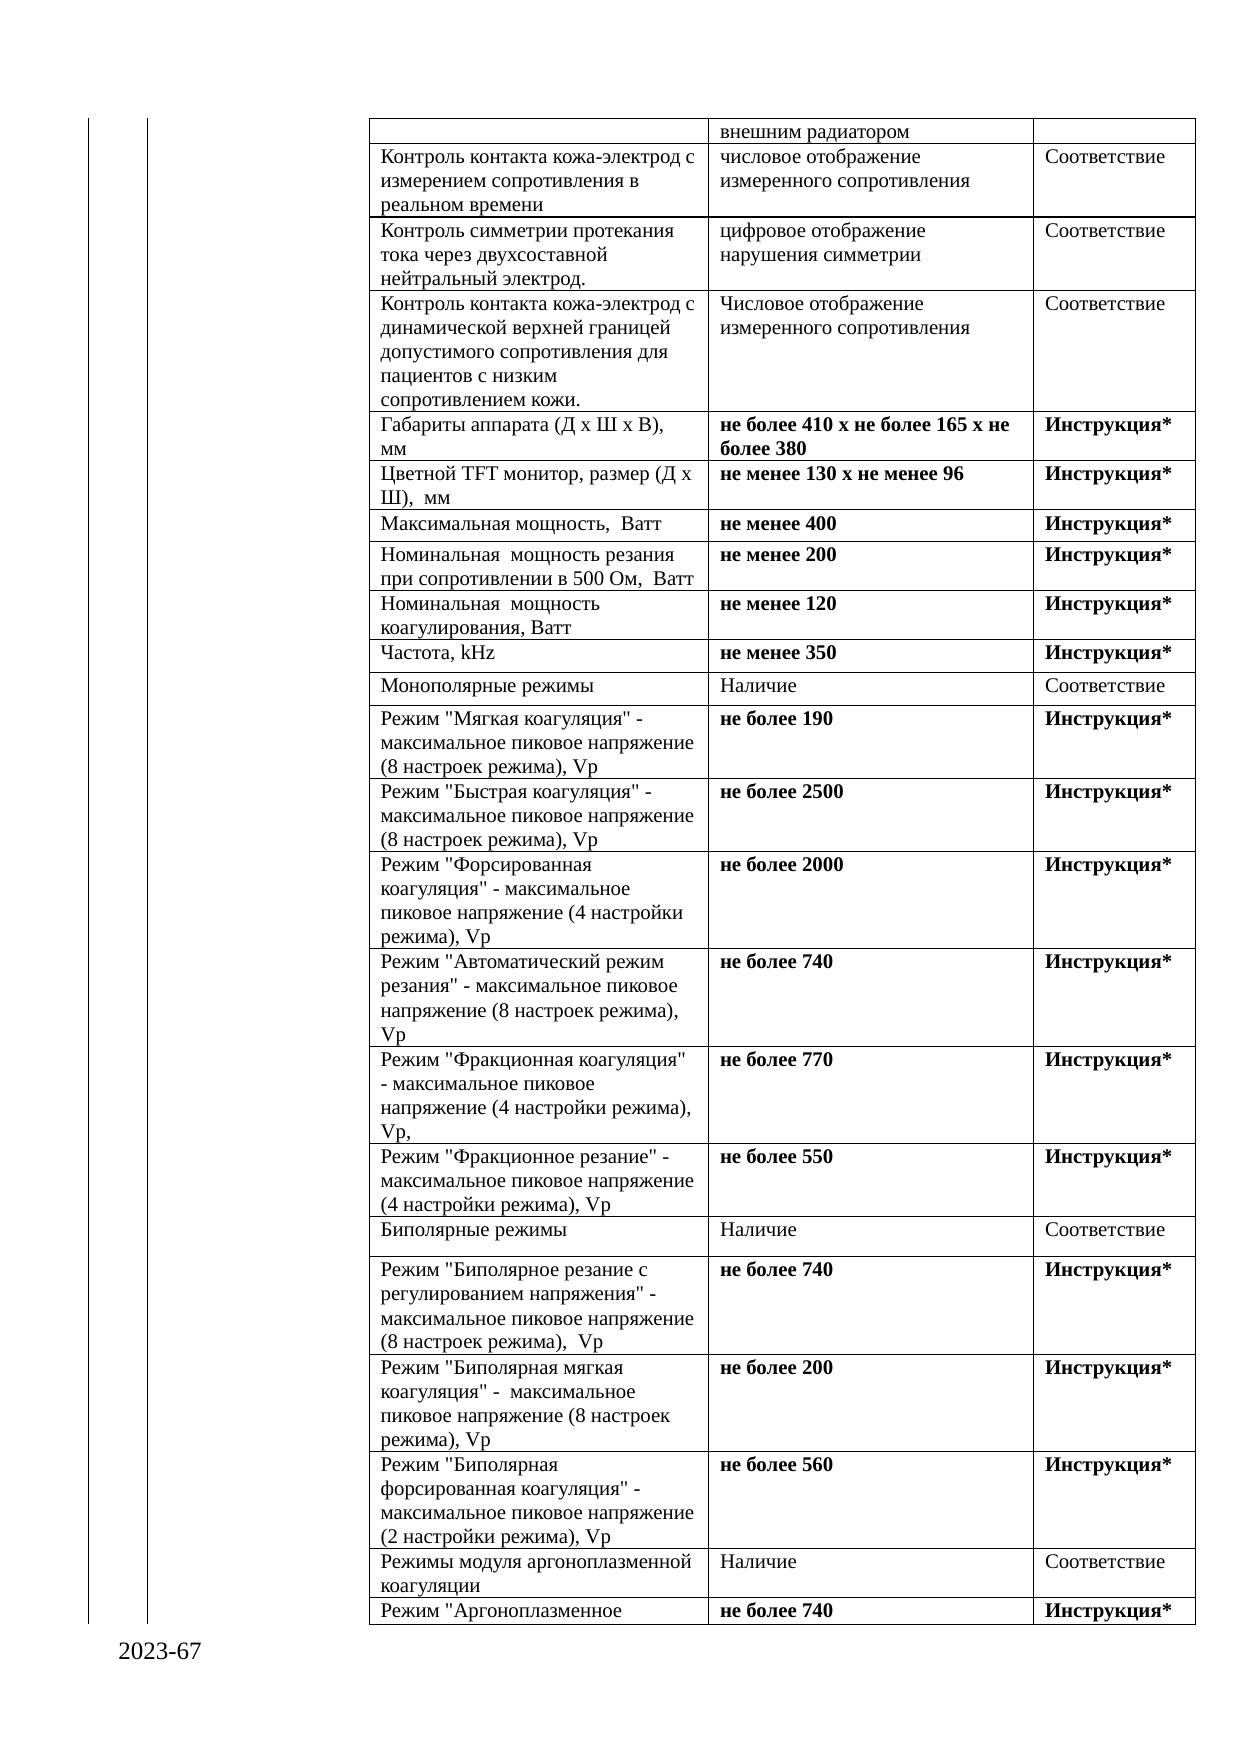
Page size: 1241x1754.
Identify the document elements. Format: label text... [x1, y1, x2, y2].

table_cell [89, 705, 147, 778]
table_cell Режим "Мягкая коагуляция" - максимальное пиковое напряжение (8 настроек режима), Vp [370, 706, 708, 778]
table_cell не более 2000 [709, 852, 1033, 948]
table_cell не более 550 [709, 1144, 1033, 1216]
table_cell внешним радиатором [709, 119, 1033, 143]
table_cell [89, 672, 147, 704]
table_cell [89, 509, 147, 541]
table_cell [148, 1046, 369, 1143]
table_cell [148, 541, 369, 590]
table_cell [148, 1256, 369, 1353]
table_cell [89, 1548, 147, 1597]
table_cell [89, 1597, 147, 1623]
table_cell [148, 216, 369, 290]
table_cell Инструкция* [1034, 1452, 1195, 1548]
table_cell Режимы модуля аргоноплазменной коагуляции [370, 1549, 708, 1597]
table_cell [89, 851, 147, 948]
table_cell не более 2500 [709, 779, 1033, 851]
table_cell [148, 460, 369, 509]
table_cell Соответствие [1034, 144, 1195, 216]
table_cell Номинальная мощность резания при сопротивлении в 500 Ом, Ватт [370, 542, 708, 590]
table_cell [89, 590, 147, 639]
table_cell Габариты аппарата (Д х Ш х В), мм [370, 412, 708, 460]
table_cell Частота, kHz [370, 640, 708, 672]
table_cell Цветной TFT монитор, размер (Д х Ш), мм [370, 461, 708, 509]
table_cell Инструкция* [1034, 412, 1195, 460]
table_cell [370, 119, 708, 143]
table_cell Режим "Быстрая коагуляция" - максимальное пиковое напряжение (8 настроек режима), Vp [370, 779, 708, 851]
table_cell Инструкция* [1034, 949, 1195, 1046]
table_cell Инструкция* [1034, 461, 1195, 509]
table_cell Соответствие [1034, 291, 1195, 411]
table_cell Режим "Аргоноплазменное [370, 1598, 708, 1623]
table_cell не менее 200 [709, 542, 1033, 590]
table_cell [89, 143, 147, 216]
table_cell Инструкция* [1034, 640, 1195, 672]
table_cell [148, 705, 369, 778]
table_cell [148, 1451, 369, 1548]
table_cell [148, 118, 369, 143]
table_cell Инструкция* [1034, 1355, 1195, 1451]
table_cell не более 560 [709, 1452, 1033, 1548]
table_cell Контроль симметрии протекания тока через двухсоставной нейтральный электрод. [370, 218, 708, 290]
table_cell Инструкция* [1034, 779, 1195, 851]
table_cell Инструкция* [1034, 510, 1195, 541]
table_cell Инструкция* [1034, 542, 1195, 590]
table_cell не менее 120 [709, 591, 1033, 639]
table_cell [89, 778, 147, 851]
table_cell не менее 130 x не менее 96 [709, 461, 1033, 509]
table_cell числовое отображение измеренного сопротивления [709, 144, 1033, 216]
table_cell не более 410 х не более 165 х не более 380 [709, 412, 1033, 460]
table_cell Режим "Форсированная коагуляция" - максимальное пиковое напряжение (4 настройки режима), Vp [370, 852, 708, 948]
table_cell [89, 1143, 147, 1216]
table_cell не более 740 [709, 1598, 1033, 1623]
table_cell [89, 118, 147, 143]
table_cell [89, 1354, 147, 1451]
table_cell Режим "Фракционная коагуляция" - максимальное пиковое напряжение (4 настройки режима), Vp, [370, 1047, 708, 1143]
table_cell [89, 1256, 147, 1353]
table_cell [148, 639, 369, 672]
table_cell Номинальная мощность коагулирования, Ватт [370, 591, 708, 639]
table_cell Режим "Биполярная мягкая коагуляция" - максимальное пиковое напряжение (8 настроек режима), Vp [370, 1355, 708, 1451]
table_cell не более 740 [709, 949, 1033, 1046]
table_cell [89, 1216, 147, 1256]
table_cell Соответствие [1034, 218, 1195, 290]
table_cell [148, 1143, 369, 1216]
table_cell Соответствие [1034, 1217, 1195, 1256]
table_cell [148, 1354, 369, 1451]
table_cell [148, 851, 369, 948]
table_cell Инструкция* [1034, 1144, 1195, 1216]
table_cell [148, 1548, 369, 1597]
table_cell Контроль контакта кожа-электрод с измерением сопротивления в реальном времени [370, 144, 708, 216]
table_cell Режим "Автоматический режим резания" - максимальное пиковое напряжение (8 настроек режима), Vp [370, 949, 708, 1046]
table_cell [148, 411, 369, 460]
table_cell [148, 948, 369, 1046]
table_cell не более 200 [709, 1355, 1033, 1451]
table_cell Режим "Биполярная форсированная коагуляция" - максимальное пиковое напряжение (2 настройки режима), Vp [370, 1452, 708, 1548]
table_cell [148, 672, 369, 704]
table_cell не менее 350 [709, 640, 1033, 672]
table_cell [89, 1046, 147, 1143]
table_cell [148, 509, 369, 541]
table_cell [89, 460, 147, 509]
table_cell [89, 216, 147, 290]
table_cell не менее 400 [709, 510, 1033, 541]
table_cell Инструкция* [1034, 852, 1195, 948]
table_cell Инструкция* [1034, 591, 1195, 639]
table_cell цифровое отображение нарушения симметрии [709, 218, 1033, 290]
table_cell Наличие [709, 1549, 1033, 1597]
table_cell [89, 1451, 147, 1548]
table_cell [148, 290, 369, 411]
table_cell Биполярные режимы [370, 1217, 708, 1256]
table_cell Режим "Фракционное резание" - максимальное пиковое напряжение (4 настройки режима), Vp [370, 1144, 708, 1216]
table_cell Соответствие [1034, 673, 1195, 704]
table_cell Максимальная мощность, Ватт [370, 510, 708, 541]
table_cell [148, 143, 369, 216]
table_cell Инструкция* [1034, 706, 1195, 778]
table_cell [89, 290, 147, 411]
table_cell [1034, 119, 1195, 143]
table_cell не более 740 [709, 1257, 1033, 1353]
table_cell Монополярные режимы [370, 673, 708, 704]
table_cell [89, 541, 147, 590]
table_cell [148, 1597, 369, 1623]
table_cell не более 190 [709, 706, 1033, 778]
table_cell Наличие [709, 1217, 1033, 1256]
table_cell Числовое отображение измеренного сопротивления [709, 291, 1033, 411]
table_cell [89, 948, 147, 1046]
table_cell [148, 590, 369, 639]
table_cell [148, 778, 369, 851]
table_cell [89, 639, 147, 672]
table_cell Контроль контакта кожа-электрод с динамической верхней границей допустимого сопротивления для пациентов с низким сопротивлением кожи. [370, 291, 708, 411]
table_cell Инструкция* [1034, 1257, 1195, 1353]
table_cell Инструкция* [1034, 1598, 1195, 1623]
table_cell [89, 411, 147, 460]
table_cell Инструкция* [1034, 1047, 1195, 1143]
table_cell [148, 1216, 369, 1256]
table_cell не более 770 [709, 1047, 1033, 1143]
table_cell Режим "Биполярное резание с регулированием напряжения" - максимальное пиковое напряжение (8 настроек режима), Vp [370, 1257, 708, 1353]
table_cell Соответствие [1034, 1549, 1195, 1597]
table_cell Наличие [709, 673, 1033, 704]
